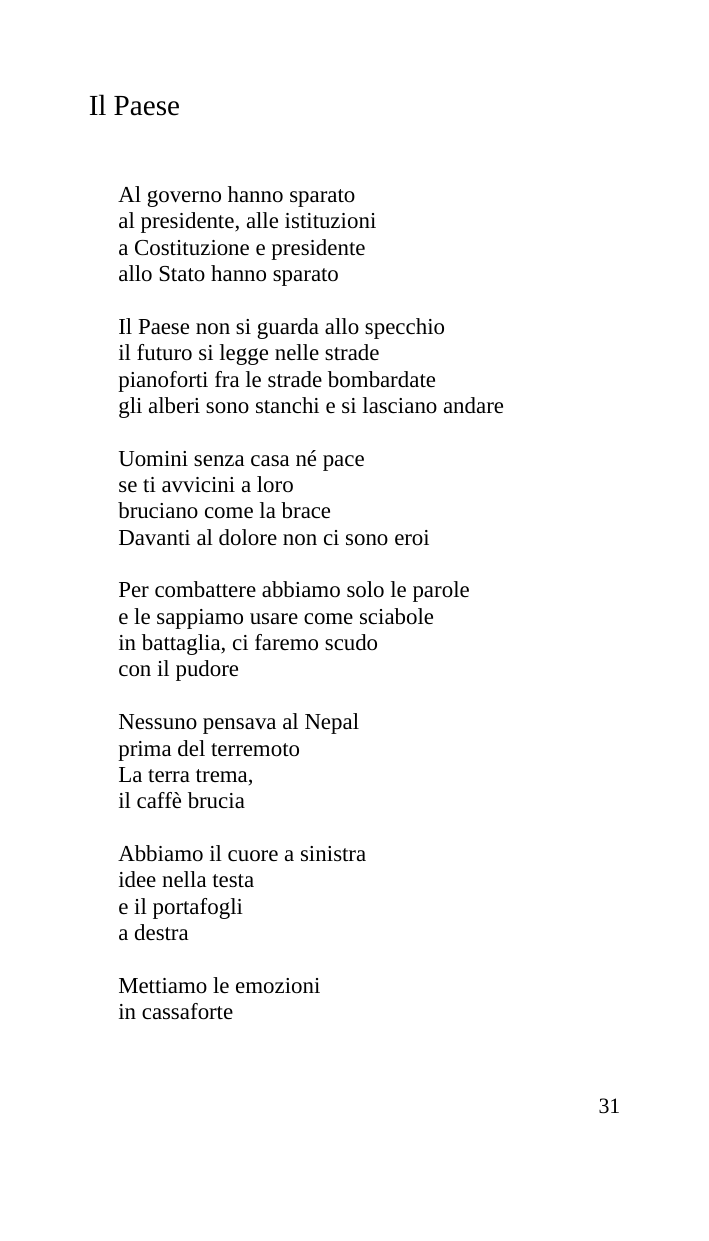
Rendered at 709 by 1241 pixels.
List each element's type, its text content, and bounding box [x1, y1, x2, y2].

text La terra trema, [88, 761, 620, 787]
text a Costituzione e presidente [88, 234, 620, 260]
text Il Paese [88, 88, 620, 122]
text pianoforti fra le strade bombardate [88, 366, 620, 392]
text Davanti al dolore non ci sono eroi [88, 524, 620, 550]
text Al governo hanno sparato [88, 181, 620, 207]
text il caffè brucia [88, 787, 620, 814]
text il futuro si legge nelle strade [88, 339, 620, 366]
text al presidente, alle istituzioni [88, 207, 620, 234]
text bruciano come la brace [88, 497, 620, 524]
text Mettiamo le emozioni [88, 972, 620, 998]
text allo Stato hanno sparato [88, 260, 620, 287]
text Per combattere abbiamo solo le parole [88, 576, 620, 603]
text e le sappiamo usare come sciabole [88, 603, 620, 629]
text prima del terremoto [88, 734, 620, 761]
text e il portafogli [88, 893, 620, 919]
text Il Paese non si guarda allo specchio [88, 313, 620, 339]
text in battaglia, ci faremo scudo [88, 629, 620, 656]
text idee nella testa [88, 866, 620, 893]
text con il pudore [88, 656, 620, 682]
text in cassaforte [88, 998, 620, 1024]
text gli alberi sono stanchi e si lasciano andare [88, 392, 620, 418]
text a destra [88, 919, 620, 945]
text Abbiamo il cuore a sinistra [88, 840, 620, 866]
text se ti avvicini a loro [88, 471, 620, 497]
text Uomini senza casa né pace [88, 445, 620, 471]
text Nessuno pensava al Nepal [88, 708, 620, 734]
